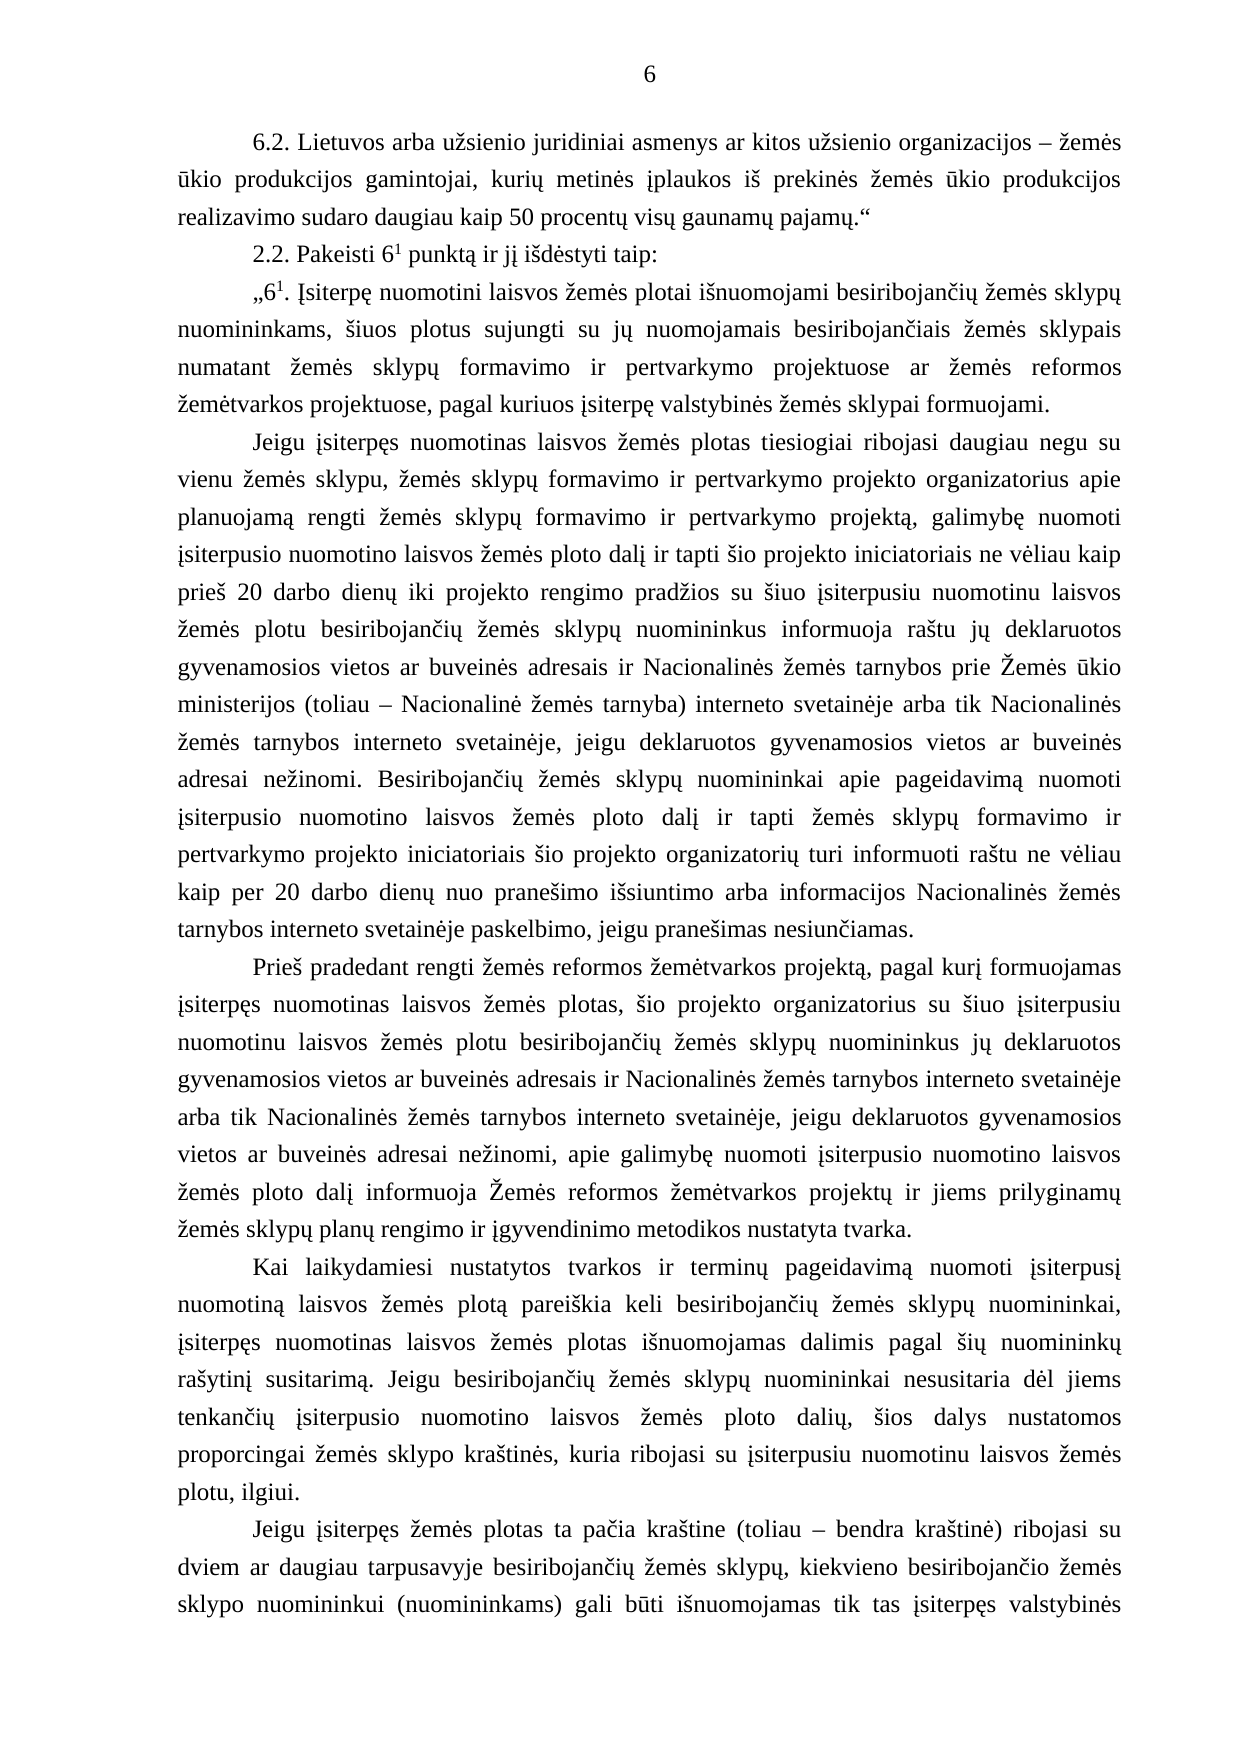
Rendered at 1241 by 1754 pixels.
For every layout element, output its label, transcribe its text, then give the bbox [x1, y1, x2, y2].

text 6.2. Lietuvos arba užsienio juridiniai asmenys ar kitos užsienio organizacijos – žemės ūkio produkcijos gamintojai, kurių metinės įplaukos iš prekinės žemės ūkio produkcijos realizavimo sudaro daugiau kaip 50 procentų visų gaunamų pajamų.“ [177, 118, 1122, 231]
text „61. Įsiterpę nuomotini laisvos žemės plotai išnuomojami besiribojančių žemės sklypų nuomininkams, šiuos plotus sujungti su jų nuomojamais besiribojančiais žemės sklypais numatant žemės sklypų formavimo ir pertvarkymo projektuose ar žemės reformos žemėtvarkos projektuose, pagal kuriuos įsiterpę valstybinės žemės sklypai formuojami. [177, 268, 1122, 418]
text 2.2. Pakeisti 61 punktą ir jį išdėstyti taip: [177, 231, 1122, 268]
text Kai laikydamiesi nustatytos tvarkos ir terminų pageidavimą nuomoti įsiterpusį nuomotiną laisvos žemės plotą pareiškia keli besiribojančių žemės sklypų nuomininkai, įsiterpęs nuomotinas laisvos žemės plotas išnuomojamas dalimis pagal šių nuomininkų rašytinį susitarimą. Jeigu besiribojančių žemės sklypų nuomininkai nesusitaria dėl jiems tenkančių įsiterpusio nuomotino laisvos žemės ploto dalių, šios dalys nustatomos proporcingai žemės sklypo kraštinės, kuria ribojasi su įsiterpusiu nuomotinu laisvos žemės plotu, ilgiui. [177, 1243, 1122, 1506]
text Prieš pradedant rengti žemės reformos žemėtvarkos projektą, pagal kurį formuojamas įsiterpęs nuomotinas laisvos žemės plotas, šio projekto organizatorius su šiuo įsiterpusiu nuomotinu laisvos žemės plotu besiribojančių žemės sklypų nuomininkus jų deklaruotos gyvenamosios vietos ar buveinės adresais ir Nacionalinės žemės tarnybos interneto svetainėje arba tik Nacionalinės žemės tarnybos interneto svetainėje, jeigu deklaruotos gyvenamosios vietos ar buveinės adresai nežinomi, apie galimybę nuomoti įsiterpusio nuomotino laisvos žemės ploto dalį informuoja Žemės reformos žemėtvarkos projektų ir jiems prilyginamų žemės sklypų planų rengimo ir įgyvendinimo metodikos nustatyta tvarka. [177, 943, 1122, 1243]
text Jeigu įsiterpęs žemės plotas ta pačia kraštine (toliau – bendra kraštinė) ribojasi su dviem ar daugiau tarpusavyje besiribojančių žemės sklypų, kiekvieno besiribojančio žemės sklypo nuomininkui (nuomininkams) gali būti išnuomojamas tik tas įsiterpęs valstybinės [177, 1506, 1122, 1618]
text Jeigu įsiterpęs nuomotinas laisvos žemės plotas tiesiogiai ribojasi daugiau negu su vienu žemės sklypu, žemės sklypų formavimo ir pertvarkymo projekto organizatorius apie planuojamą rengti žemės sklypų formavimo ir pertvarkymo projektą, galimybę nuomoti įsiterpusio nuomotino laisvos žemės ploto dalį ir tapti šio projekto iniciatoriais ne vėliau kaip prieš 20 darbo dienų iki projekto rengimo pradžios su šiuo įsiterpusiu nuomotinu laisvos žemės plotu besiribojančių žemės sklypų nuomininkus informuoja raštu jų deklaruotos gyvenamosios vietos ar buveinės adresais ir Nacionalinės žemės tarnybos prie Žemės ūkio ministerijos (toliau – Nacionalinė žemės tarnyba) interneto svetainėje arba tik Nacionalinės žemės tarnybos interneto svetainėje, jeigu deklaruotos gyvenamosios vietos ar buveinės adresai nežinomi. Besiribojančių žemės sklypų nuomininkai apie pageidavimą nuomoti įsiterpusio nuomotino laisvos žemės ploto dalį ir tapti žemės sklypų formavimo ir pertvarkymo projekto iniciatoriais šio projekto organizatorių turi informuoti raštu ne vėliau kaip per 20 darbo dienų nuo pranešimo išsiuntimo arba informacijos Nacionalinės žemės tarnybos interneto svetainėje paskelbimo, jeigu pranešimas nesiunčiamas. [177, 418, 1122, 943]
